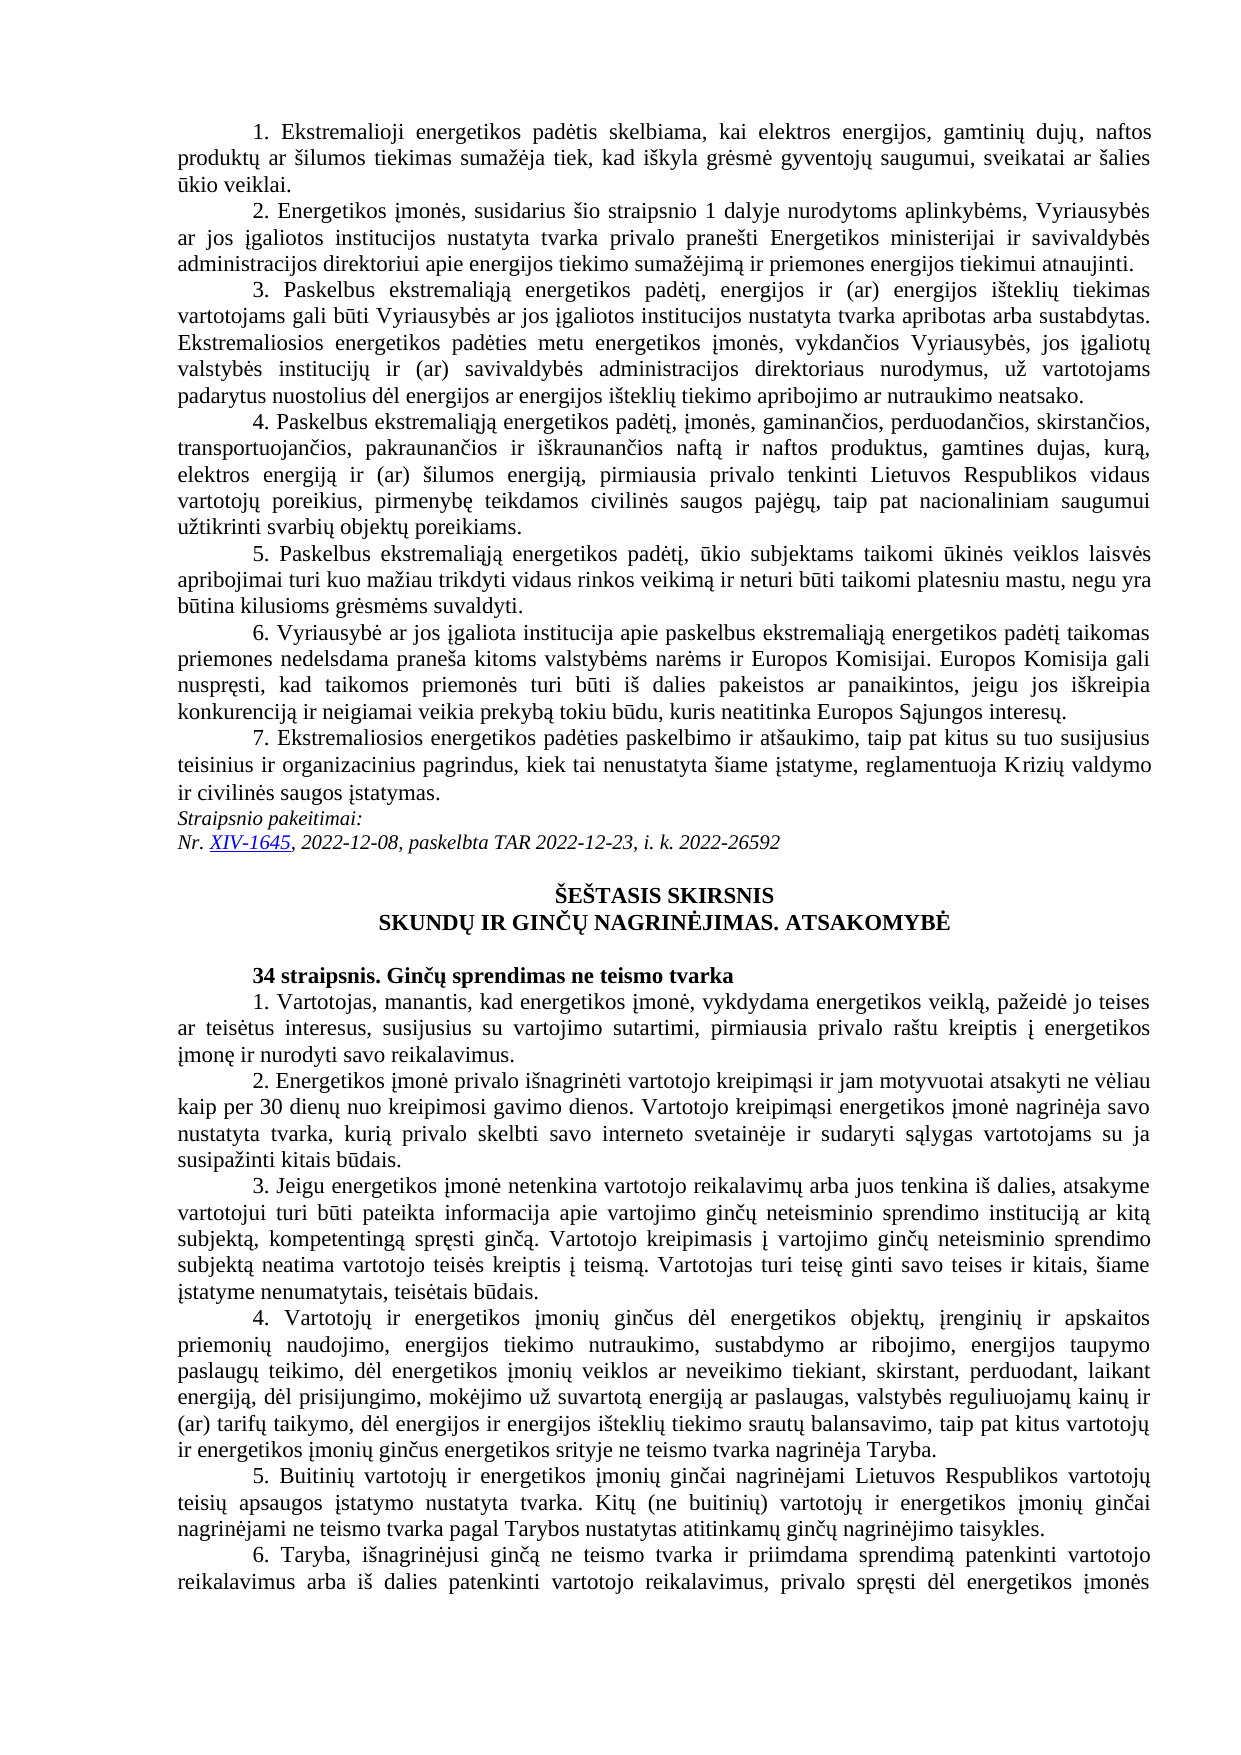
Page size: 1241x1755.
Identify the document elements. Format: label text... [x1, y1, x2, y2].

text 1. Ekstremalioji energetikos padėtis skelbiama, kai elektros energijos, gamtinių dujų, naftos produktų ar šilumos tiekimas sumažėja tiek, kad iškyla grėsmė gyventojų saugumui, sveikatai ar šalies ūkio veiklai. [177, 118, 1152, 197]
text 7. Ekstremaliosios energetikos padėties paskelbimo ir atšaukimo, taip pat kitus su tuo susijusius teisinius ir organizacinius pagrindus, kiek tai nenustatyta šiame įstatyme, reglamentuoja Krizių valdymo ir civilinės saugos įstatymas. [177, 724, 1152, 806]
text Nr. XIV-1645, 2022-12-08, paskelbta TAR 2022-12-23, i. k. 2022-26592 [177, 830, 1152, 854]
text 5. Buitinių vartotojų ir energetikos įmonių ginčai nagrinėjami Lietuvos Respublikos vartotojų teisių apsaugos įstatymo nustatyta tvarka. Kitų (ne buitinių) vartotojų ir energetikos įmonių ginčai nagrinėjami ne teismo tvarka pagal Tarybos nustatytas atitinkamų ginčų nagrinėjimo taisykles. [177, 1462, 1152, 1541]
text 6. Taryba, išnagrinėjusi ginčą ne teismo tvarka ir priimdama sprendimą patenkinti vartotojo reikalavimus arba iš dalies patenkinti vartotojo reikalavimus, privalo spręsti dėl energetikos įmonės [177, 1541, 1152, 1594]
text SKUNDŲ IR GINČŲ NAGRINĖJIMAS. atsakomybė [177, 909, 1152, 935]
text 4. Vartotojų ir energetikos įmonių ginčus dėl energetikos objektų, įrenginių ir apskaitos priemonių naudojimo, energijos tiekimo nutraukimo, sustabdymo ar ribojimo, energijos taupymo paslaugų teikimo, dėl energetikos įmonių veiklos ar neveikimo tiekiant, skirstant, perduodant, laikant energiją, dėl prisijungimo, mokėjimo už suvartotą energiją ar paslaugas, valstybės reguliuojamų kainų ir (ar) tarifų taikymo, dėl energijos ir energijos išteklių tiekimo srautų balansavimo, taip pat kitus vartotojų ir energetikos įmonių ginčus energetikos srityje ne teismo tvarka nagrinėja Taryba. [177, 1304, 1152, 1462]
text 3. Jeigu energetikos įmonė netenkina vartotojo reikalavimų arba juos tenkina iš dalies, atsakyme vartotojui turi būti pateikta informacija apie vartojimo ginčų neteisminio sprendimo instituciją ar kitą subjektą, kompetentingą spręsti ginčą. Vartotojo kreipimasis į vartojimo ginčų neteisminio sprendimo subjektą neatima vartotojo teisės kreiptis į teismą. Vartotojas turi teisę ginti savo teises ir kitais, šiame įstatyme nenumatytais, teisėtais būdais. [177, 1172, 1152, 1304]
text 2. Energetikos įmonė privalo išnagrinėti vartotojo kreipimąsi ir jam motyvuotai atsakyti ne vėliau kaip per 30 dienų nuo kreipimosi gavimo dienos. Vartotojo kreipimąsi energetikos įmonė nagrinėja savo nustatyta tvarka, kurią privalo skelbti savo interneto svetainėje ir sudaryti sąlygas vartotojams su ja susipažinti kitais būdais. [177, 1067, 1152, 1172]
text 5. Paskelbus ekstremaliąją energetikos padėtį, ūkio subjektams taikomi ūkinės veiklos laisvės apribojimai turi kuo mažiau trikdyti vidaus rinkos veikimą ir neturi būti taikomi platesniu mastu, negu yra būtina kilusioms grėsmėms suvaldyti. [177, 540, 1152, 619]
text Straipsnio pakeitimai: [177, 806, 1152, 830]
text 1. Vartotojas, manantis, kad energetikos įmonė, vykdydama energetikos veiklą, pažeidė jo teises ar teisėtus interesus, susijusius su vartojimo sutartimi, pirmiausia privalo raštu kreiptis į energetikos įmonę ir nurodyti savo reikalavimus. [177, 988, 1152, 1067]
text 2. Energetikos įmonės, susidarius šio straipsnio 1 dalyje nurodytoms aplinkybėms, Vyriausybės ar jos įgaliotos institucijos nustatyta tvarka privalo pranešti Energetikos ministerijai ir savivaldybės administracijos direktoriui apie energijos tiekimo sumažėjimą ir priemones energijos tiekimui atnaujinti. [177, 197, 1152, 276]
text ŠEŠTASIS SKIRSNIS [177, 883, 1152, 909]
text 6. Vyriausybė ar jos įgaliota institucija apie paskelbus ekstremaliąją energetikos padėtį taikomas priemones nedelsdama praneša kitoms valstybėms narėms ir Europos Komisijai. Europos Komisija gali nuspręsti, kad taikomos priemonės turi būti iš dalies pakeistos ar panaikintos, jeigu jos iškreipia konkurenciją ir neigiamai veikia prekybą tokiu būdu, kuris neatitinka Europos Sąjungos interesų. [177, 619, 1152, 724]
text 4. Paskelbus ekstremaliąją energetikos padėtį, įmonės, gaminančios, perduodančios, skirstančios, transportuojančios, pakraunančios ir iškraunančios naftą ir naftos produktus, gamtines dujas, kurą, elektros energiją ir (ar) šilumos energiją, pirmiausia privalo tenkinti Lietuvos Respublikos vidaus vartotojų poreikius, pirmenybę teikdamos civilinės saugos pajėgų, taip pat nacionaliniam saugumui užtikrinti svarbių objektų poreikiams. [177, 408, 1152, 540]
text 34 straipsnis. Ginčų sprendimas ne teismo tvarka [177, 962, 1152, 988]
text 3. Paskelbus ekstremaliąją energetikos padėtį, energijos ir (ar) energijos išteklių tiekimas vartotojams gali būti Vyriausybės ar jos įgaliotos institucijos nustatyta tvarka apribotas arba sustabdytas. Ekstremaliosios energetikos padėties metu energetikos įmonės, vykdančios Vyriausybės, jos įgaliotų valstybės institucijų ir (ar) savivaldybės administracijos direktoriaus nurodymus, už vartotojams padarytus nuostolius dėl energijos ar energijos išteklių tiekimo apribojimo ar nutraukimo neatsako. [177, 276, 1152, 408]
